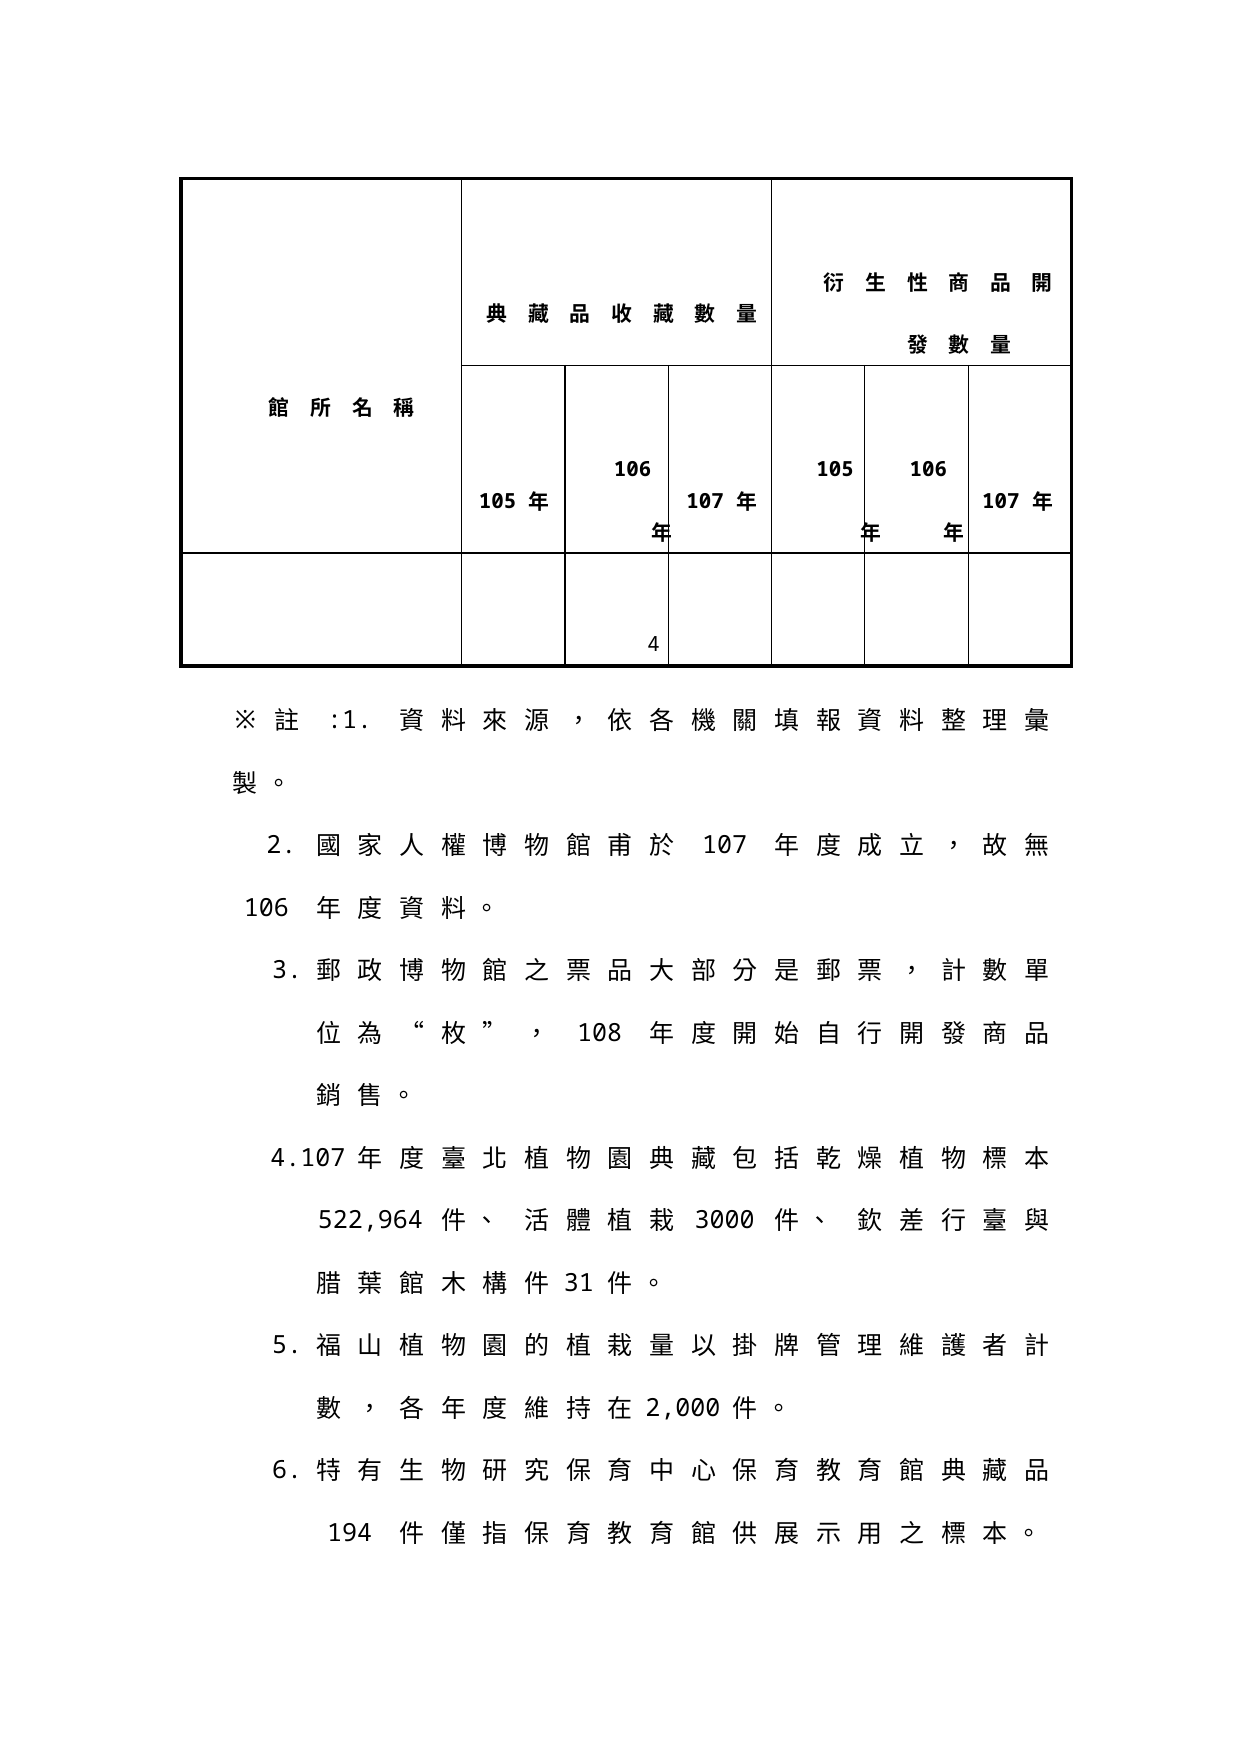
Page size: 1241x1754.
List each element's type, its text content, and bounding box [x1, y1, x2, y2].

text 3.郵政博物館之票品大部分是郵票，計數單位為“枚”，108年度開始自行開發商品銷售。 [242, 927, 1058, 1115]
table_cell [669, 554, 771, 664]
table_cell 107年 [969, 366, 1070, 552]
table_cell 105年 [462, 366, 564, 552]
table_cell [969, 554, 1070, 664]
table_cell [865, 554, 968, 664]
text 4.107年度臺北植物園典藏包括乾燥植物標本522,964件、活體植栽3000件、欽差行臺與腊葉館木構件31件。 [242, 1115, 1058, 1302]
table_header 典藏品收藏數量 [462, 180, 771, 365]
table_cell [183, 554, 461, 664]
table_cell 106年 [865, 366, 968, 552]
table_cell 106年 [566, 366, 668, 552]
text 5.福山植物園的植栽量以掛牌管理維護者計數，各年度維持在2,000件。 [242, 1302, 1058, 1427]
text ※註:1.資料來源，依各機關填報資料整理彙製。 [183, 677, 1058, 802]
table_cell 105年 [772, 366, 864, 552]
table_cell [462, 554, 564, 664]
text 6.特有生物研究保育中心保育教育館典藏品194件僅指保育教育館供展示用之標本。 [242, 1427, 1058, 1552]
table_cell 107年 [669, 366, 771, 552]
text 2.國家人權博物館甫於107年度成立，故無106年度資料。 [197, 802, 1058, 927]
table_header 衍生性商品開發數量 [772, 180, 1070, 365]
table_cell [772, 554, 864, 664]
table_header 館所名稱 [183, 180, 461, 552]
table_cell 4 [566, 554, 668, 664]
